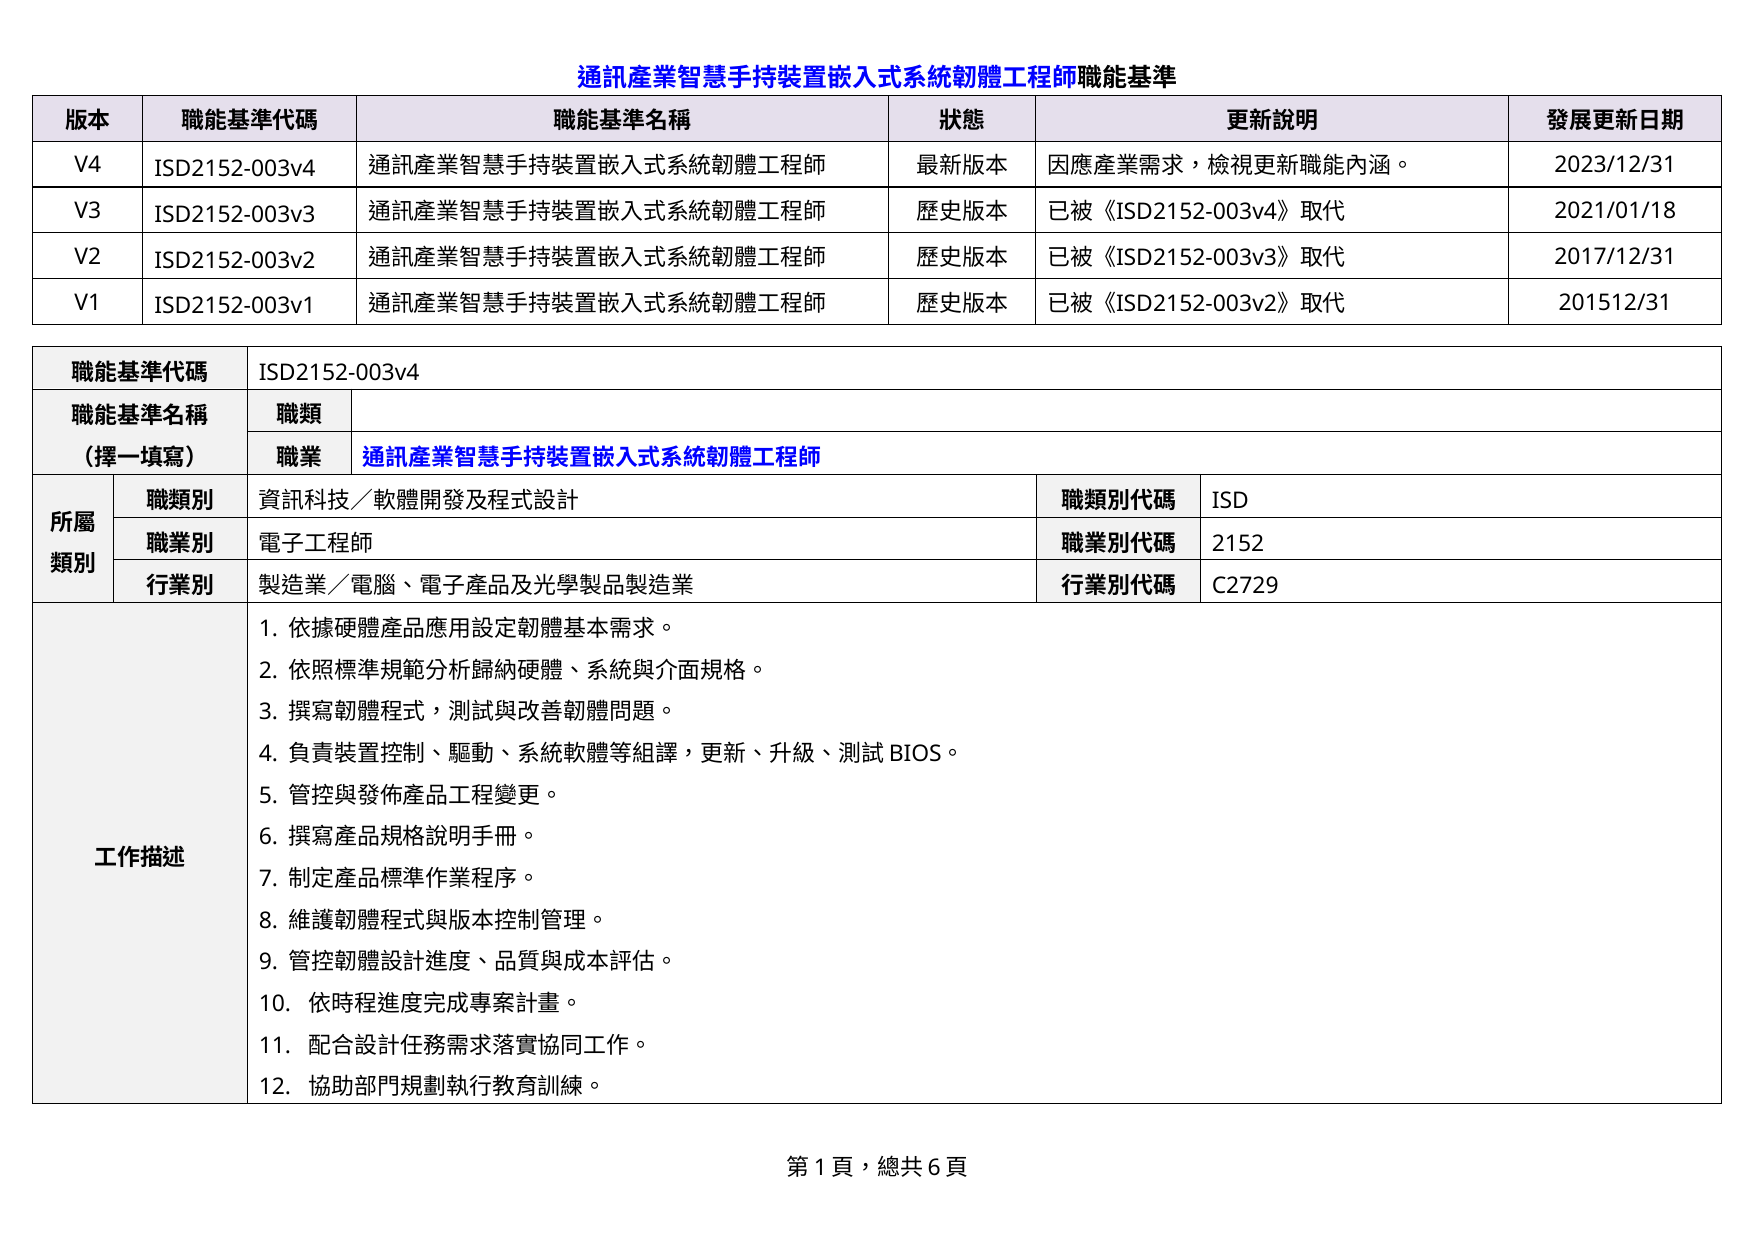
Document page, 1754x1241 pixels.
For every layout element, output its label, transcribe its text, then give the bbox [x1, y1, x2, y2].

table_cell 因應產業需求，檢視更新職能內涵。 [1036, 142, 1508, 186]
table_cell 職業別代碼 [1037, 518, 1200, 559]
table_cell V1 [33, 279, 142, 324]
table_cell 已被《ISD2152-003v2》取代 [1036, 279, 1508, 324]
table_header 職能基準代碼 [143, 96, 356, 141]
table_cell C2729 [1201, 560, 1721, 602]
table_cell 歷史版本 [889, 233, 1035, 278]
table_cell 資訊科技／軟體開發及程式設計 [248, 475, 1036, 517]
text 通訊產業智慧手持裝置嵌入式系統韌體工程師職能基準 [118, 53, 1636, 95]
table_cell ISD2152-003v3 [143, 188, 356, 232]
table_cell 2017/12/31 [1509, 233, 1721, 278]
table_cell ISD2152-003v1 [143, 279, 356, 324]
table_cell 製造業／電腦、電子產品及光學製品製造業 [248, 560, 1036, 602]
table_cell 已被《ISD2152-003v3》取代 [1036, 233, 1508, 278]
table_cell ISD [1201, 475, 1721, 517]
table_cell ISD2152-003v2 [143, 233, 356, 278]
table_header 更新說明 [1036, 96, 1508, 141]
table_cell 通訊產業智慧手持裝置嵌入式系統韌體工程師 [357, 233, 888, 278]
table_cell V3 [33, 188, 142, 232]
table_cell 2021/01/18 [1509, 188, 1721, 232]
table_cell 職類別代碼 [1037, 475, 1200, 517]
table_cell 行業別 [114, 560, 247, 602]
table_cell V2 [33, 233, 142, 278]
table_cell 最新版本 [889, 142, 1035, 186]
table_cell 職能基準名稱 （擇一填寫） [33, 390, 247, 474]
table_cell 2152 [1201, 518, 1721, 559]
table_cell 所屬類別 [33, 475, 113, 602]
table_cell 職類別 [114, 475, 247, 517]
table_cell [352, 390, 1721, 431]
table_cell V4 [33, 142, 142, 186]
table_header ISD2152-003v4 [248, 347, 1721, 388]
table_cell 已被《ISD2152-003v4》取代 [1036, 188, 1508, 232]
table_header 版本 [33, 96, 142, 141]
table_cell 歷史版本 [889, 279, 1035, 324]
table_cell 通訊產業智慧手持裝置嵌入式系統韌體工程師 [357, 279, 888, 324]
table_cell 電子工程師 [248, 518, 1036, 559]
table_header 職能基準名稱 [357, 96, 888, 141]
table_header 職能基準代碼 [33, 347, 247, 388]
table_cell 依據硬體產品應用設定韌體基本需求。 依照標準規範分析歸納硬體、系統與介面規格。 撰寫韌體程式，測試與改善韌體問題。 負責裝置控制、驅動、系統軟體等組譯，更新、升級、測試BIOS。 管控與發佈產品工程變更。 撰寫產品規格說明手冊。 制定產品標準作業程序。 維護韌體程式與版本控制管理。 管控韌體設計進度、品質與成本評估。 依時程進度完成專案計畫。 配合設計任務需求落實協同工作。 協助部門規劃執行教育訓練。 [248, 603, 1721, 1103]
table_cell 工作描述 [33, 603, 247, 1103]
table_cell 行業別代碼 [1037, 560, 1200, 602]
table_cell 歷史版本 [889, 188, 1035, 232]
table_cell 職業別 [114, 518, 247, 559]
table_cell ISD2152-003v4 [143, 142, 356, 186]
table_cell 201512/31 [1509, 279, 1721, 324]
table_cell 職類 [248, 390, 351, 431]
table_header 發展更新日期 [1509, 96, 1721, 141]
table_cell 職業 [248, 432, 351, 474]
table_cell 通訊產業智慧手持裝置嵌入式系統韌體工程師 [357, 142, 888, 186]
table_cell 通訊產業智慧手持裝置嵌入式系統韌體工程師 [352, 432, 1721, 474]
table_cell 通訊產業智慧手持裝置嵌入式系統韌體工程師 [357, 188, 888, 232]
table_cell 2023/12/31 [1509, 142, 1721, 186]
table_header 狀態 [889, 96, 1035, 141]
